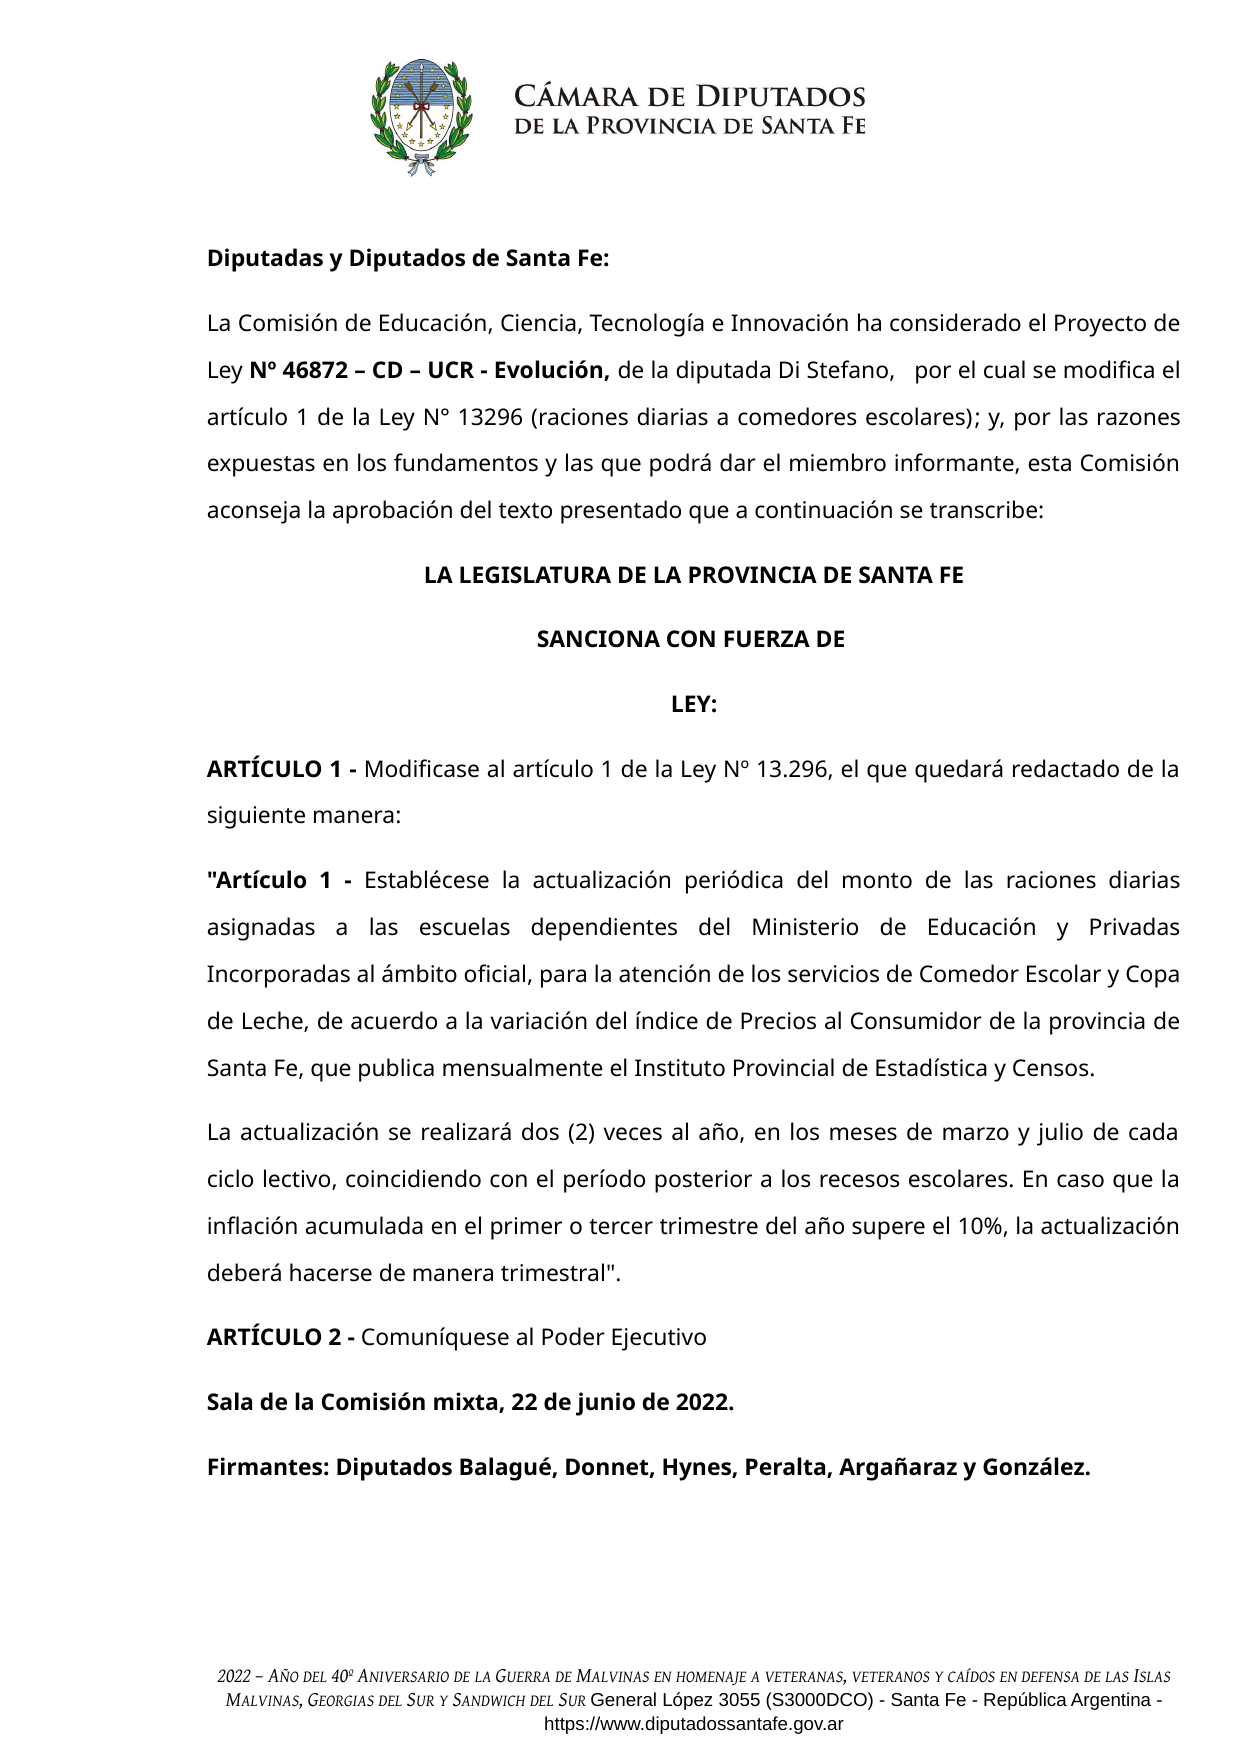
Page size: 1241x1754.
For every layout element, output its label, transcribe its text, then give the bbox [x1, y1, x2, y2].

text ARTÍCULO 2 - Comuníquese al Poder Ejecutivo [207, 1321, 1181, 1353]
text ARTÍCULO 1 - Modificase al artículo 1 de la Ley Nº 13.296, el que quedará redactado de la siguiente manera: [207, 753, 1181, 831]
text Firmantes: Diputados Balagué, Donnet, Hynes, Peralta, Argañaraz y González. [207, 1451, 1181, 1482]
text Sala de la Comisión mixta, 22 de junio de 2022. [207, 1386, 1181, 1417]
text La actualización se realizará dos (2) veces al año, en los meses de marzo y julio de cada ciclo lectivo, coincidiendo con el período posterior a los recesos escolares. En caso que la inflación acumulada en el primer o tercer trimestre del año supere el 10%, la actualización deberá hacerse de manera trimestral". [207, 1116, 1181, 1288]
text "Artículo 1 - Establécese la actualización periódica del monto de las raciones diarias asignadas a las escuelas dependientes del Ministerio de Educación y Privadas Incorporadas al ámbito oficial, para la atención de los servicios de Comedor Escolar y Copa de Leche, de acuerdo a la variación del índice de Precios al Consumidor de la provincia de Santa Fe, que publica mensualmente el Instituto Provincial de Estadística y Censos. [207, 864, 1181, 1083]
text LEY: [207, 688, 1181, 719]
picture [370, 59, 866, 181]
text La Comisión de Educación, Ciencia, Tecnología e Innovación ha considerado el Proyecto de Ley Nº 46872 – CD – UCR - Evolución, de la diputada Di Stefano, por el cual se modifica el artículo 1 de la Ley N° 13296 (raciones diarias a comedores escolares); y, por las razones expuestas en los fundamentos y las que podrá dar el miembro informante, esta Comisión aconseja la aprobación del texto presentado que a continuación se transcribe: [207, 307, 1181, 526]
text LA LEGISLATURA DE LA PROVINCIA DE SANTA FE [207, 559, 1181, 590]
text SANCIONA CON FUERZA DE [207, 623, 1181, 655]
text Diputadas y Diputados de Santa Fe: [207, 242, 1181, 273]
